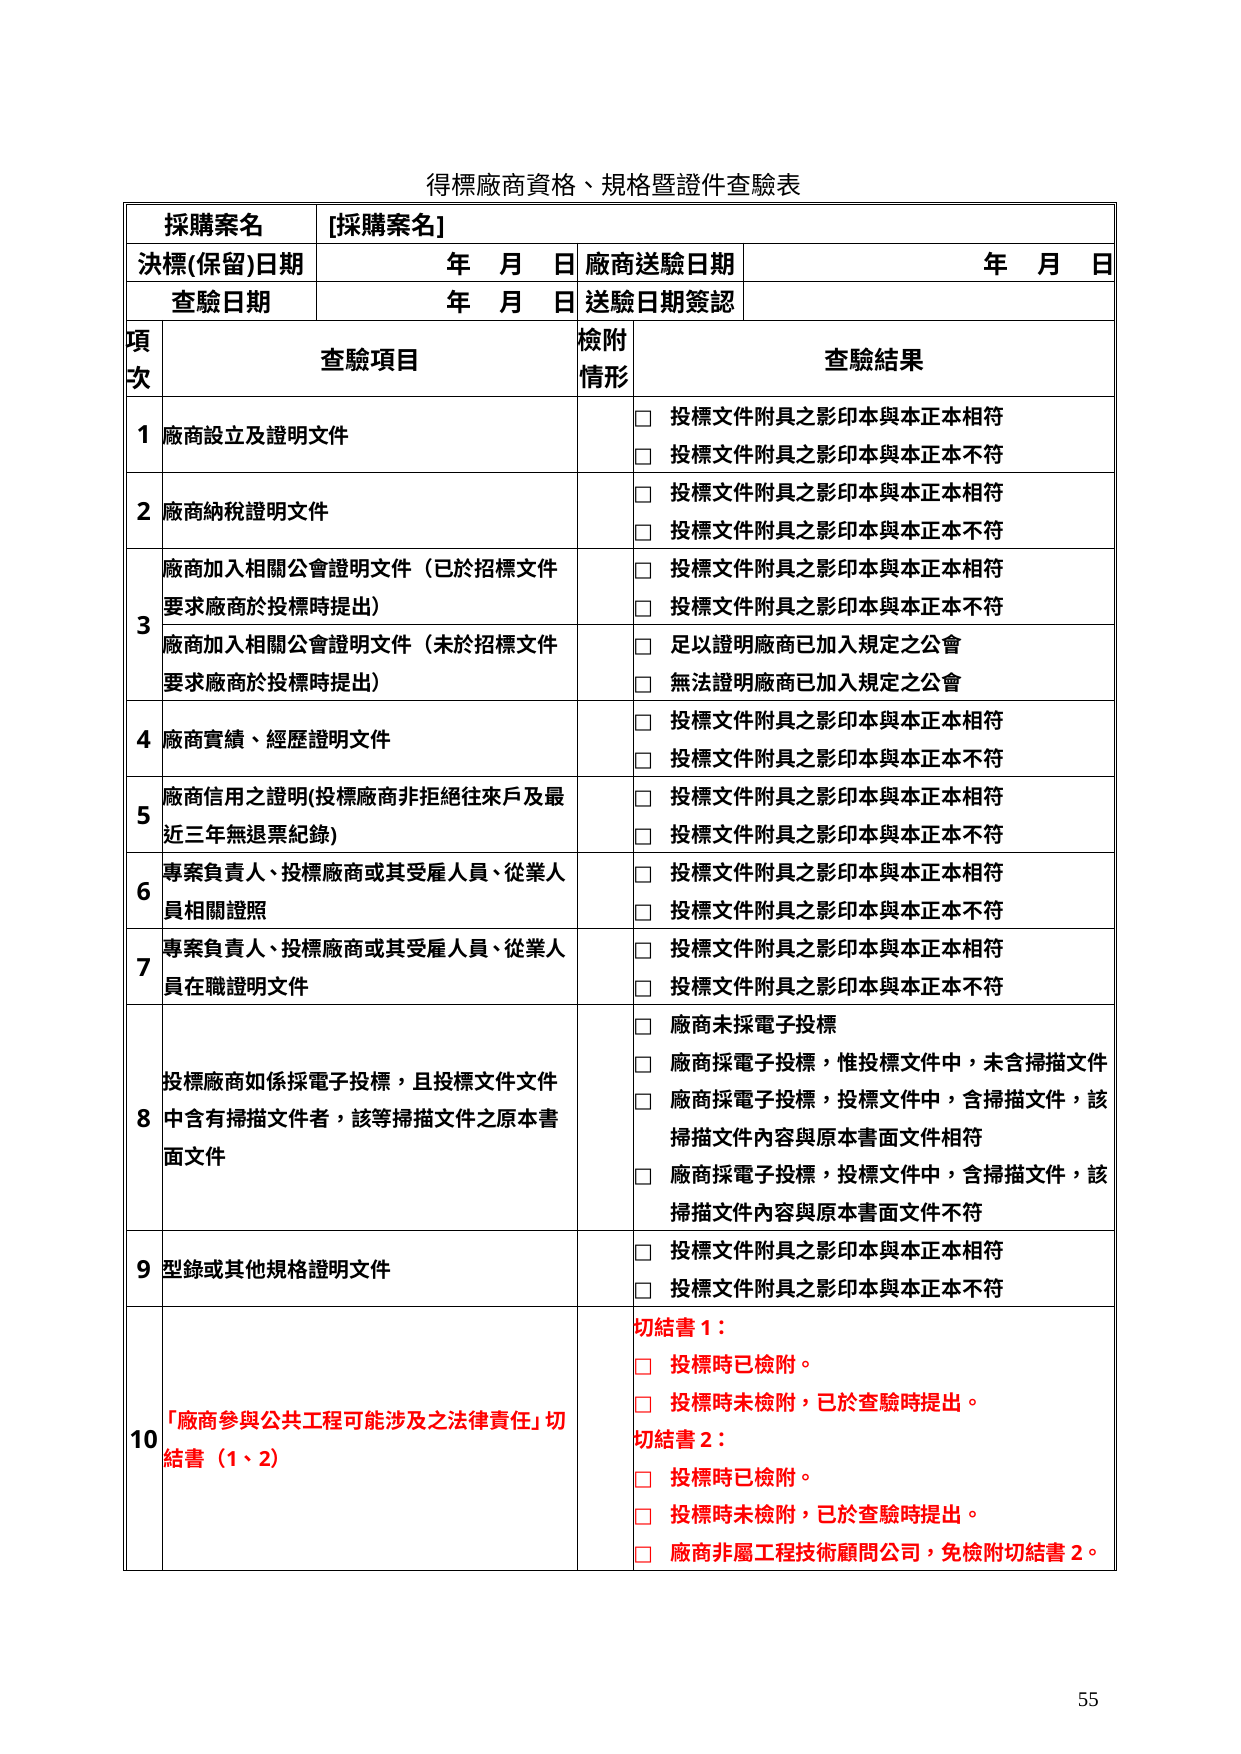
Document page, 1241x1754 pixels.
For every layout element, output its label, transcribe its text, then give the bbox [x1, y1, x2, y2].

table_cell 年 月 日 [317, 244, 577, 281]
table_cell 廠商未採電子投標 廠商採電子投標，惟投標文件中，未含掃描文件 廠商採電子投標，投標文件中，含掃描文件，該掃描文件內容與原本書面文件相符 廠商採電子投標，投標文件中，含掃描文件，該掃描文件內容與原本書面文件不符 [634, 1005, 1114, 1230]
table_cell 投標文件附具之影印本與本正本相符 投標文件附具之影印本與本正本不符 [634, 1231, 1114, 1306]
table_header 採購案名 [127, 205, 316, 243]
table_cell 專案負責人、投標廠商或其受雇人員、從業人員在職證明文件 [163, 929, 577, 1004]
table_cell 8 [127, 1005, 162, 1230]
table_cell 送驗日期簽認 [578, 282, 743, 320]
table_cell 專案負責人、投標廠商或其受雇人員、從業人員相關證照 [163, 853, 577, 928]
table_cell [578, 549, 633, 624]
table_cell 查驗日期 [127, 282, 316, 320]
table_cell 7 [127, 929, 162, 1004]
table_cell 1 [127, 397, 162, 472]
table_cell 切結書1： 投標時已檢附。 投標時未檢附，已於查驗時提出。 切結書2： 投標時已檢附。 投標時未檢附，已於查驗時提出。 廠商非屬工程技術顧問公司，免檢附切結書2。 [634, 1307, 1114, 1570]
table_cell [578, 1307, 633, 1570]
table_cell 項次 [127, 321, 162, 396]
table_cell [578, 625, 633, 700]
table_cell 廠商信用之證明(投標廠商非拒絕往來戶及最近三年無退票紀錄) [163, 777, 577, 852]
table_cell [578, 1005, 633, 1230]
text 得標廠商資格、規格暨證件查驗表 [148, 164, 1079, 202]
table_cell 查驗項目 [163, 321, 577, 396]
table_cell [578, 397, 633, 472]
table_cell [578, 853, 633, 928]
table_cell 「廠商參與公共工程可能涉及之法律責任」切結書（1、2） [163, 1307, 577, 1570]
table_cell [578, 1231, 633, 1306]
table_header [採購案名] [317, 205, 1114, 243]
table_cell [578, 777, 633, 852]
table_cell 廠商設立及證明文件 [163, 397, 577, 472]
table_cell 足以證明廠商已加入規定之公會 無法證明廠商已加入規定之公會 [634, 625, 1114, 700]
table_cell 年 月 日 [744, 244, 1114, 281]
table_cell 5 [127, 777, 162, 852]
table_cell 廠商加入相關公會證明文件（已於招標文件要求廠商於投標時提出） [163, 549, 577, 624]
table_cell 投標文件附具之影印本與本正本相符 投標文件附具之影印本與本正本不符 [634, 853, 1114, 928]
table_cell 4 [127, 701, 162, 776]
table_cell 投標文件附具之影印本與本正本相符 投標文件附具之影印本與本正本不符 [634, 549, 1114, 624]
table_cell 廠商實績、經歷證明文件 [163, 701, 577, 776]
table_cell 投標文件附具之影印本與本正本相符 投標文件附具之影印本與本正本不符 [634, 777, 1114, 852]
table_cell 查驗結果 [634, 321, 1114, 396]
table_cell 10 [127, 1307, 162, 1570]
table_cell 投標文件附具之影印本與本正本相符 投標文件附具之影印本與本正本不符 [634, 397, 1114, 472]
table_cell 投標廠商如係採電子投標，且投標文件文件中含有掃描文件者，該等掃描文件之原本書面文件 [163, 1005, 577, 1230]
table_cell 投標文件附具之影印本與本正本相符 投標文件附具之影印本與本正本不符 [634, 701, 1114, 776]
table_cell 3 [127, 549, 162, 700]
table_cell [578, 701, 633, 776]
table_cell 6 [127, 853, 162, 928]
table_cell [578, 473, 633, 548]
table_cell 廠商納稅證明文件 [163, 473, 577, 548]
table_cell 廠商送驗日期 [578, 244, 743, 281]
table_cell 投標文件附具之影印本與本正本相符 投標文件附具之影印本與本正本不符 [634, 929, 1114, 1004]
table_cell 9 [127, 1231, 162, 1306]
table_cell 廠商加入相關公會證明文件（未於招標文件要求廠商於投標時提出） [163, 625, 577, 700]
table_cell 2 [127, 473, 162, 548]
table_cell [578, 929, 633, 1004]
table_cell 年 月 日 [317, 282, 577, 320]
table_cell 決標(保留)日期 [127, 244, 316, 281]
table_cell 投標文件附具之影印本與本正本相符 投標文件附具之影印本與本正本不符 [634, 473, 1114, 548]
table_cell [744, 282, 1114, 320]
table_cell 檢附情形 [578, 321, 633, 396]
table_cell 型錄或其他規格證明文件 [163, 1231, 577, 1306]
